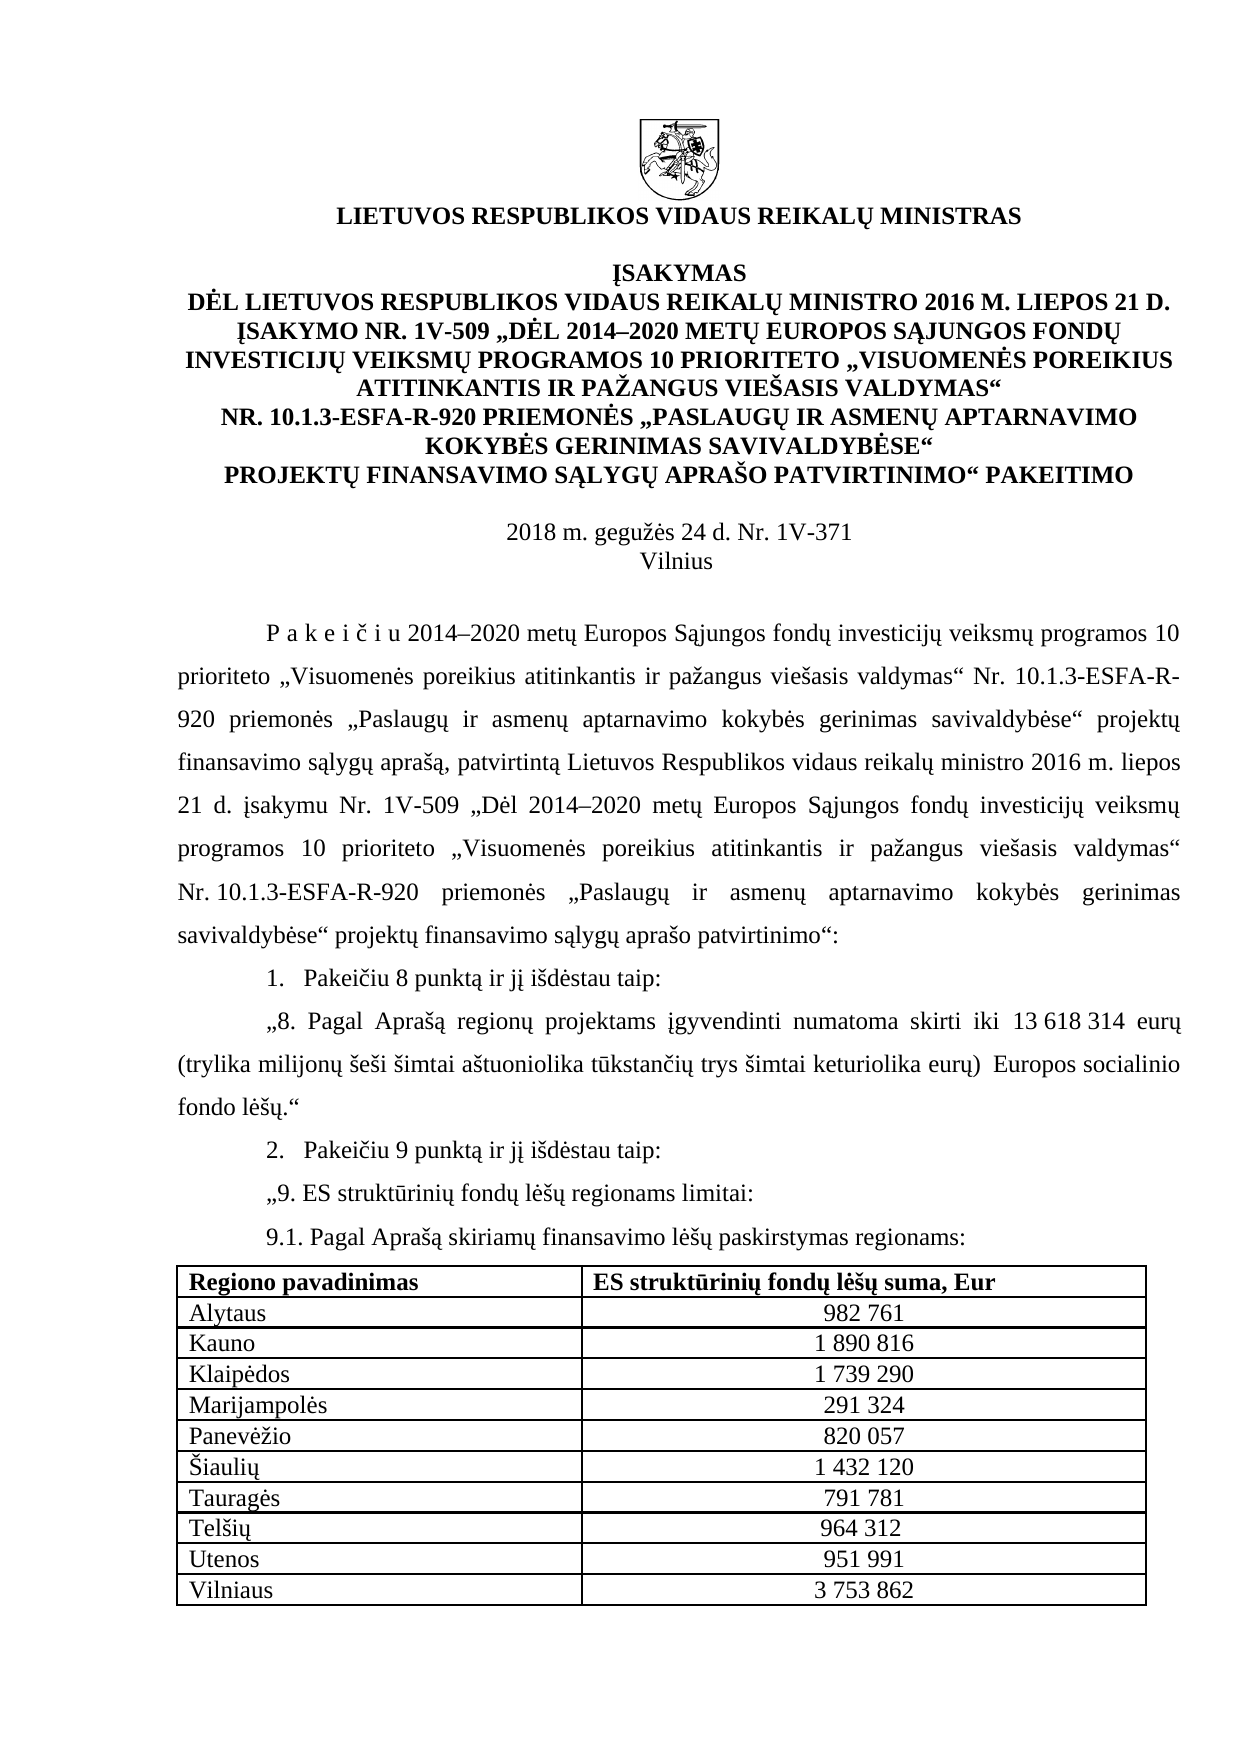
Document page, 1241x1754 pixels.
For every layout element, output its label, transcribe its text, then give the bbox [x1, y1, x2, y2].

table_cell Panevėžio [178, 1421, 581, 1450]
table_cell 291 324 [583, 1390, 1145, 1419]
table_cell 1 739 290 [583, 1359, 1145, 1388]
text 2018 m. gegužės 24 d. Nr. 1V-371 [177, 517, 1181, 546]
table_cell 1 890 816 [583, 1329, 1145, 1357]
text 9.1. Pagal Aprašą skiriamų finansavimo lėšų paskirstymas regionams: [177, 1222, 1181, 1250]
table_cell Alytaus [178, 1298, 581, 1326]
text NR. 10.1.3-ESFA-R-920 PRIEMONĖS „PASLAUGŲ IR ASMENŲ APTARNAVIMO KOKYBĖS GERINIMAS SAVIVALDYBĖSE“ [177, 402, 1181, 460]
table_cell 982 761 [583, 1298, 1145, 1326]
table_cell 1 432 120 [583, 1452, 1145, 1481]
text 2. Pakeičiu 9 punktą ir jį išdėstau taip: [266, 1135, 1181, 1164]
text PROJEKTŲ FINANSAVIMO SĄLYGŲ APRAŠO PATVIRTINIMO“ PAKEITIMO [177, 460, 1181, 488]
table_cell Šiaulių [178, 1452, 581, 1481]
table_cell 791 781 [583, 1483, 1145, 1511]
text „9. ES struktūrinių fondų lėšų regionams limitai: [177, 1178, 1181, 1207]
table_cell Klaipėdos [178, 1359, 581, 1388]
table_cell Vilniaus [178, 1575, 581, 1604]
text ĮSAKYMAS [177, 258, 1181, 287]
text „8. Pagal Aprašą regionų projektams įgyvendinti numatoma skirti iki 13 618 314 eurų (trylika milijonų šeši šimtai aštuoniolika tūkstančių trys šimtai keturiolika eurų) Europos socialinio fondo lėšų.“ [177, 1006, 1181, 1121]
table_cell Marijampolės [178, 1390, 581, 1419]
table_cell 964 312 [583, 1514, 1145, 1542]
text Vilnius [177, 546, 1181, 575]
text P a k e i č i u 2014–2020 metų Europos Sąjungos fondų investicijų veiksmų programos 10 prioriteto „Visuomenės poreikius atitinkantis ir pažangus viešasis valdymas“ Nr. 10.1.3-ESFA-R-920 priemonės „Paslaugų ir asmenų aptarnavimo kokybės gerinimas savivaldybėse“ projektų finansavimo sąlygų aprašą, patvirtintą Lietuvos Respublikos vidaus reikalų ministro 2016 m. liepos 21 d. įsakymu Nr. 1V-509 „Dėl 2014–2020 metų Europos Sąjungos fondų investicijų veiksmų programos 10 prioriteto „Visuomenės poreikius atitinkantis ir pažangus viešasis valdymas“ Nr. 10.1.3-ESFA-R-920 priemonės „Paslaugų ir asmenų aptarnavimo kokybės gerinimas savivaldybėse“ projektų finansavimo sąlygų aprašo patvirtinimo“: [177, 618, 1181, 948]
table_cell 820 057 [583, 1421, 1145, 1450]
text LIETUVOS RESPUBLIKOS VIDAUS REIKALŲ MINISTRAS [177, 201, 1181, 230]
table_cell 951 991 [583, 1544, 1145, 1573]
table_header Regiono pavadinimas [178, 1267, 581, 1296]
text DĖL LIETUVOS RESPUBLIKOS VIDAUS REIKALŲ MINISTRO 2016 M. LIEPOS 21 D. ĮSAKYMO NR. 1V-509 „DĖL 2014–2020 METŲ EUROPOS SĄJUNGOS FONDŲ INVESTICIJŲ VEIKSMŲ PROGRAMOS 10 PRIORITETO „VISUOMENĖS POREIKIUS ATITINKANTIS IR PAŽANGUS VIEŠASIS VALDYMAS“ [177, 287, 1181, 402]
table_cell Tauragės [178, 1483, 581, 1511]
table_cell Telšių [178, 1514, 581, 1542]
text 1. Pakeičiu 8 punktą ir jį išdėstau taip: [266, 963, 1181, 992]
table_cell Utenos [178, 1544, 581, 1573]
table_cell Kauno [178, 1329, 581, 1357]
table_header ES struktūrinių fondų lėšų suma, Eur [583, 1267, 1145, 1296]
table_cell 3 753 862 [583, 1575, 1145, 1604]
